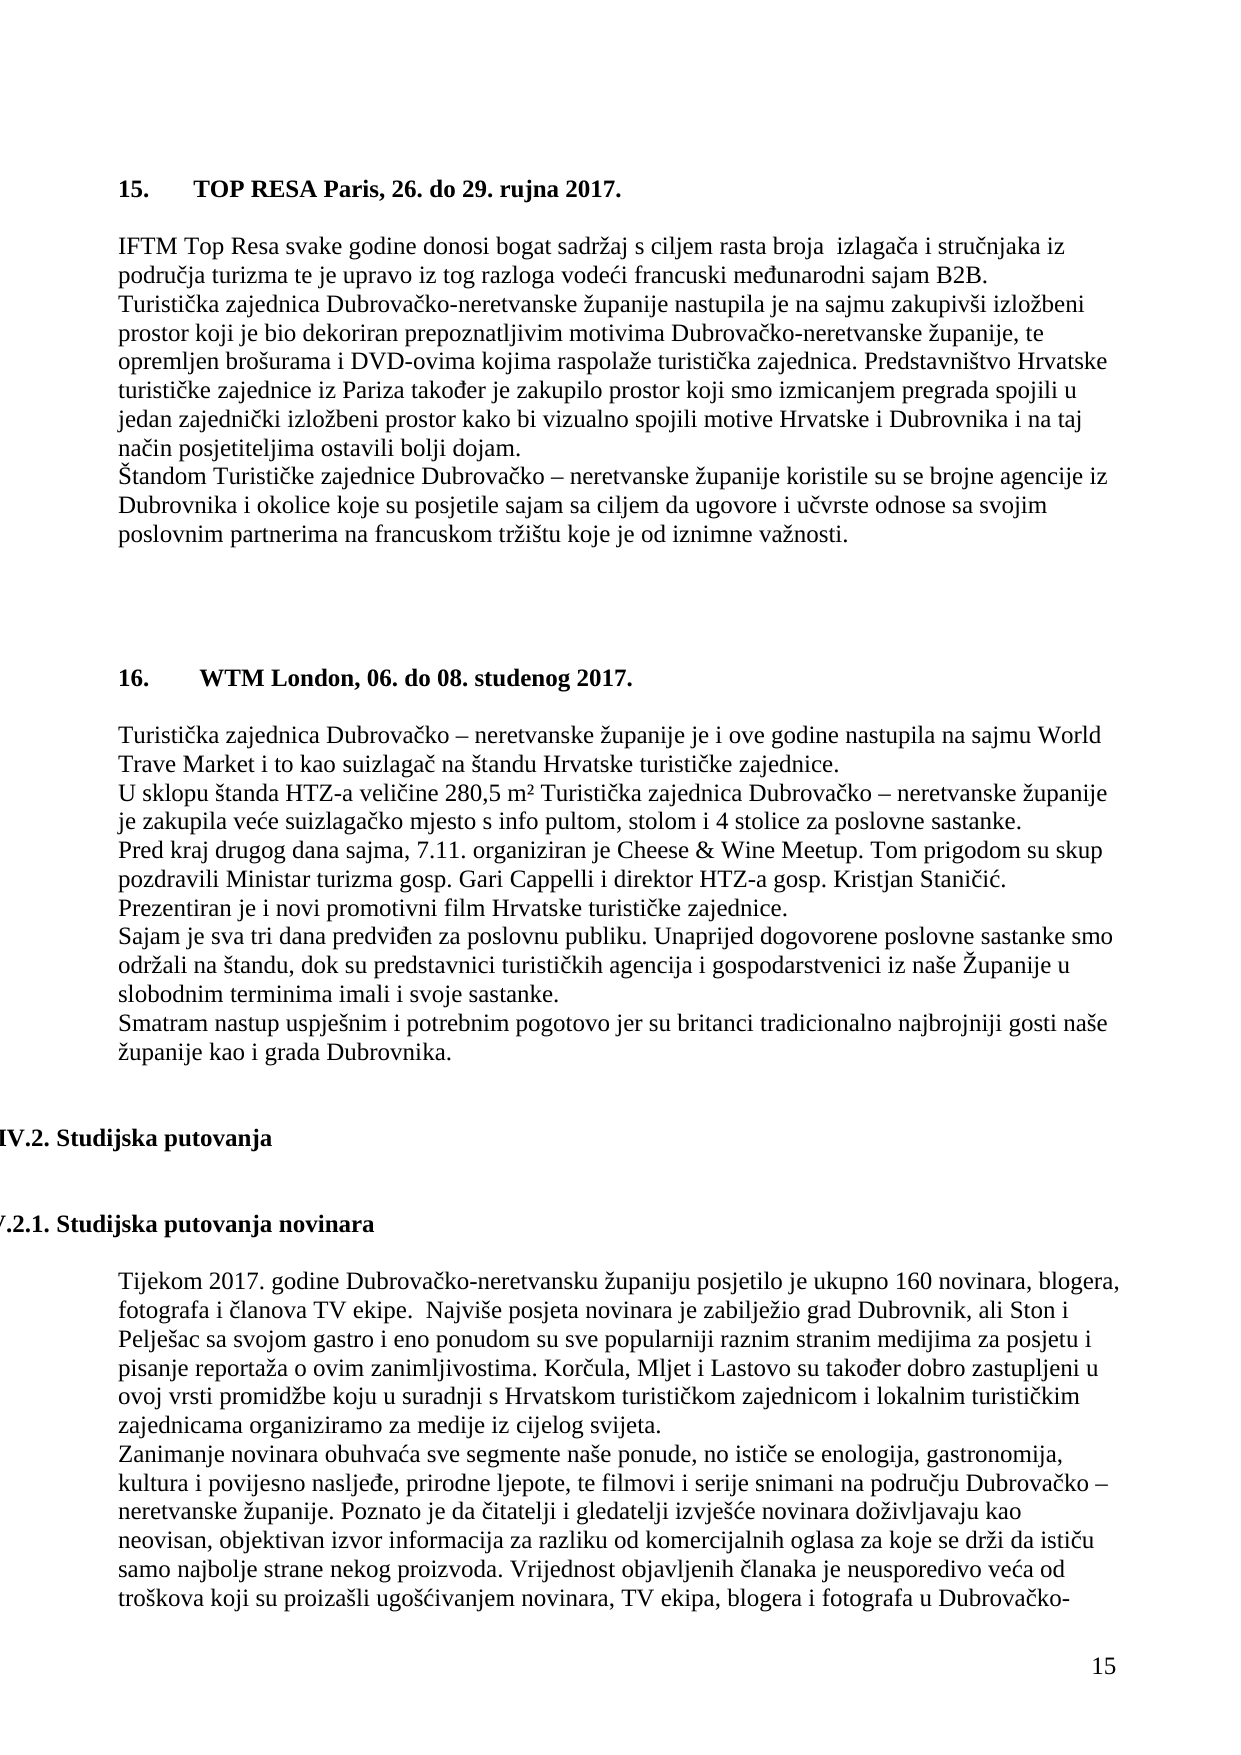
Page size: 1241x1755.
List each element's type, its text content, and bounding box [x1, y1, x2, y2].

text Smatram nastup uspješnim i potrebnim pogotovo jer su britanci tradicionalno najbrojniji gosti naše županije kao i grada Dubrovnika. [118, 1008, 1110, 1065]
text IFTM Top Resa svake godine donosi bogat sadržaj s ciljem rasta broja izlagača i stručnjaka iz područja turizma te je upravo iz tog razloga vodeći francuski međunarodni sajam B2B. [118, 231, 1122, 289]
text Turistička zajednica Dubrovačko-neretvanske županije nastupila je na sajmu zakupivši izložbeni prostor koji je bio dekoriran prepoznatljivim motivima Dubrovačko-neretvanske županije, te opremljen brošurama i DVD-ovima kojima raspolaže turistička zajednica. Predstavništvo Hrvatske turističke zajednice iz Pariza također je zakupilo prostor koji smo izmicanjem pregrada spojili u [118, 289, 1110, 404]
list WTM London, 06. do 08. studenog 2017. [118, 663, 1199, 692]
list Studijska putovanja novinara [0, 1209, 1199, 1238]
list TOP RESA Paris, 26. do 29. rujna 2017. [118, 174, 1199, 203]
text Pred kraj drugog dana sajma, 7.11. organiziran je Cheese & Wine Meetup. Tom prigodom su skup pozdravili Ministar turizma gosp. Gari Cappelli i direktor HTZ-a gosp. Kristjan Staničić. [118, 835, 1105, 893]
text Pelješac sa svojom gastro i eno ponudom su sve popularniji raznim stranim medijima za posjetu i pisanje reportaža o ovim zanimljivostima. Korčula, Mljet i Lastovo su također dobro zastupljeni u ovoj vrsti promidžbe koju u suradnji s Hrvatskom turističkom zajednicom i lokalnim turističkim zajednicama organiziramo za medije iz cijelog svijeta. [118, 1324, 1101, 1439]
text Zanimanje novinara obuhvaća sve segmente naše ponude, no ističe se enologija, gastronomija, kultura i povijesno nasljeđe, prirodne ljepote, te filmovi i serije snimani na području Dubrovačko – neretvanske županije. Poznato je da čitatelji i gledatelji izvješće novinara doživljavaju kao neovisan, objektivan izvor informacija za razliku od komercijalnih oglasa za koje se drži da ističu samo najbolje strane nekog proizvoda. Vrijednost objavljenih članaka je neusporedivo veća od [118, 1439, 1110, 1583]
text Tijekom 2017. godine Dubrovačko-neretvansku županiju posjetilo je ukupno 160 novinara, blogera, fotografa i članova TV ekipe. Najviše posjeta novinara je zabilježio grad Dubrovnik, ali Ston i [118, 1266, 1122, 1324]
text jedan zajednički izložbeni prostor kako bi vizualno spojili motive Hrvatske i Dubrovnika i na taj način posjetiteljima ostavili bolji dojam. [118, 404, 1085, 461]
text troškova koji su proizašli ugošćivanjem novinara, TV ekipa, blogera i fotografa u Dubrovačko- [118, 1583, 1073, 1611]
text Prezentiran je i novi promotivni film Hrvatske turističke zajednice. [118, 893, 1199, 921]
text U sklopu štanda HTZ-a veličine 280,5 m² Turistička zajednica Dubrovačko – neretvanske županije je zakupila veće suizlagačko mjesto s info pultom, stolom i 4 stolice za poslovne sastanke. [118, 778, 1110, 835]
text Štandom Turističke zajednice Dubrovačko – neretvanske županije koristile su se brojne agencije iz Dubrovnika i okolice koje su posjetile sajam sa ciljem da ugovore i učvrste odnose sa svojim poslovnim partnerima na francuskom tržištu koje je od iznimne važnosti. [118, 461, 1110, 548]
text Turistička zajednica Dubrovačko – neretvanske županije je i ove godine nastupila na sajmu World Trave Market i to kao suizlagač na štandu Hrvatske turističke zajednice. [118, 720, 1104, 778]
text Sajam je sva tri dana predviđen za poslovnu publiku. Unaprijed dogovorene poslovne sastanke smo održali na štandu, dok su predstavnici turističkih agencija i gospodarstvenici iz naše Županije u slobodnim terminima imali i svoje sastanke. [118, 921, 1116, 1008]
list Studijska putovanja [0, 1123, 1199, 1152]
